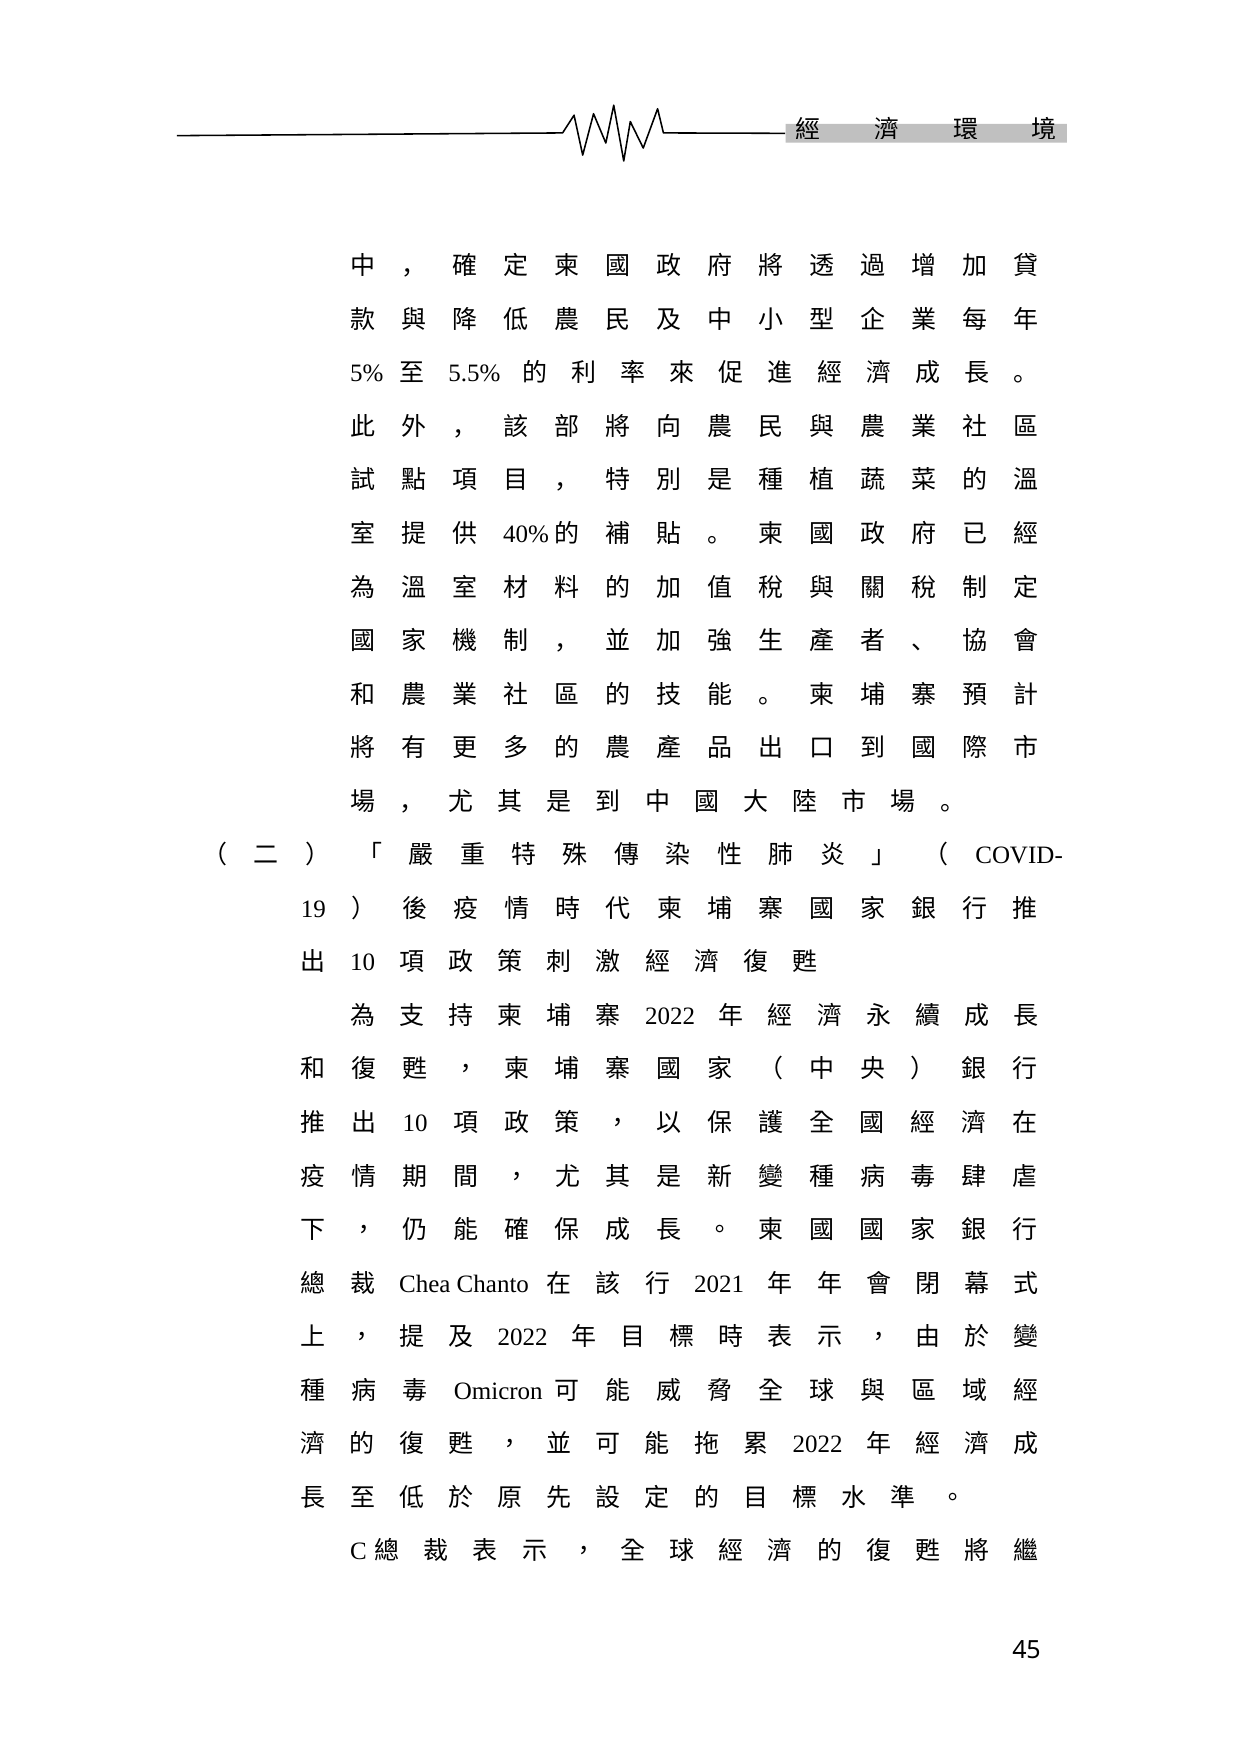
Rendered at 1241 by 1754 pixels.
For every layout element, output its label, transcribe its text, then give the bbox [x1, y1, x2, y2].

text 中，確定柬國政府將透過增加貸款與降低農民及中小型企業每年5%至5.5%的利率來促進經濟成長。此外，該部將向農民與農業社區試點項目，特別是種植蔬菜的溫室提供40%的補貼。柬國政府已經為溫室材料的加值稅與關稅制定國家機制，並加強生產者、協會和農業社區的技能。柬埔寨預計將有更多的農產品出口到國際市場，尤其是到中國大陸市場。 [325, 237, 1063, 826]
text C總裁表示，全球經濟的復甦將繼續支持柬國成衣及非成衣的出口，例如電器產品及自行車零組件等。疫情受到控制與持續採取經濟措施，將可促進貿易、投資、運輸、電信以及國內旅遊業等經濟活動。柬埔寨在政府政策以及區域與雙邊自由貿易協定實施的支援下，預計農業部門將繼續保持良好成長。基於上述樂觀預期，柬埔寨2022年經濟增長預計將達到5%。為支援永續成長與穩定復甦，柬國政府將制定戰略架構及相關計畫，以促進在「嚴重特殊傳染性肺炎」（COVID-19）疫情下恢復經濟成長，並在新常態下，振興經濟。 [276, 1522, 1063, 1576]
text 為支持柬埔寨2022年經濟永續成長和復甦，柬埔寨國家（中央）銀行推出10項政策，以保護全國經濟在疫情期間，尤其是新變種病毒肆虐下，仍能確保成長。柬國國家銀行總裁Chea Chanto在該行2021年年會閉幕式上，提及2022年目標時表示，由於變種病毒Omicron可能威脅全球與區域經濟的復甦，並可能拖累2022年經濟成長至低於原先設定的目標水準。 [276, 987, 1063, 1522]
text （二）「嚴重特殊傳染性肺炎」（COVID-19）後疫情時代柬埔寨國家銀行推出10項政策刺激經濟復甦 [202, 826, 1063, 987]
